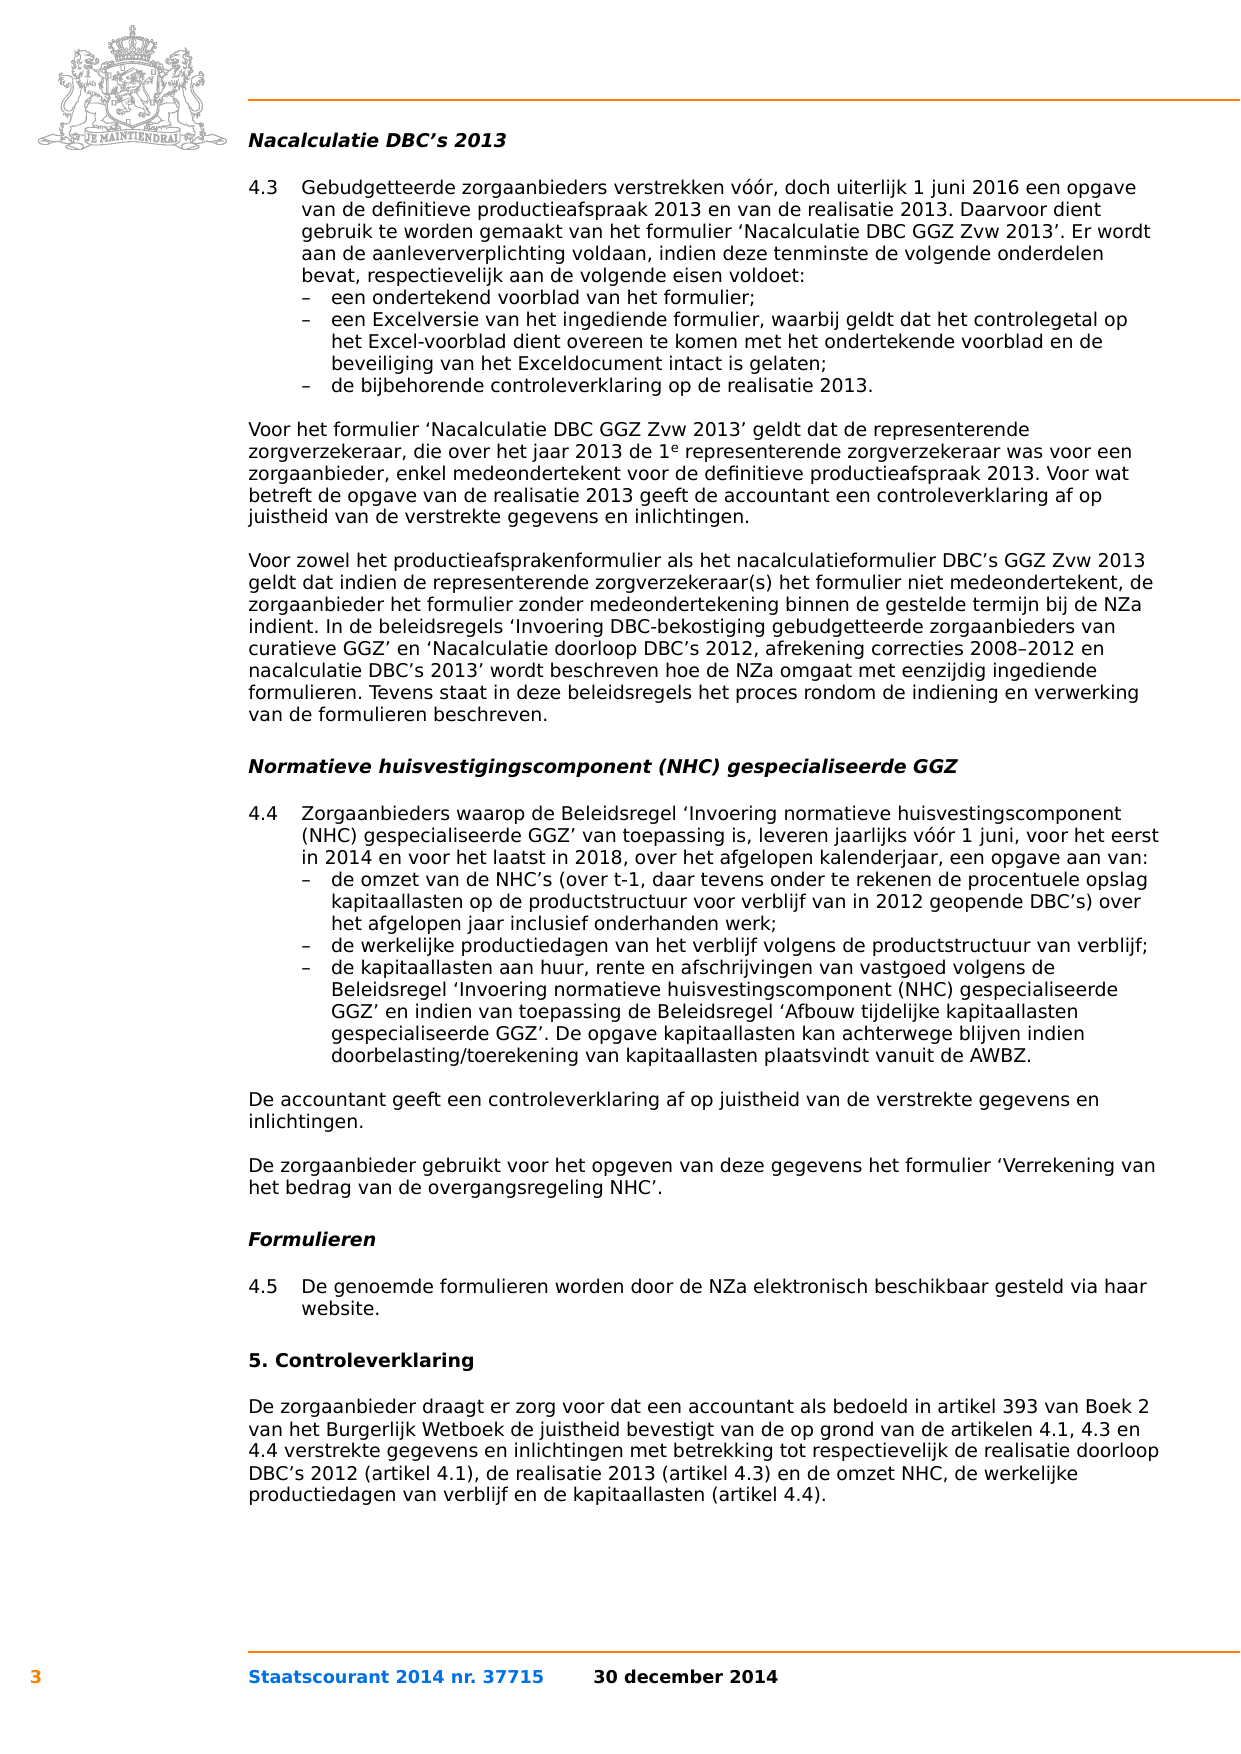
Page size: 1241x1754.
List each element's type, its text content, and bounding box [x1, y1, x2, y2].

text 4.5 De genoemde formulieren worden door de NZa elektronisch beschikbaar gesteld via haar website. [248, 1276, 1163, 1319]
subtitle Formulieren [248, 1228, 1163, 1251]
text De zorgaanbieder gebruikt voor het opgeven van deze gegevens het formulier ‘Verrekening van het bedrag van de overgangsregeling NHC’. [248, 1154, 1163, 1198]
text – de omzet van de NHC’s (over t-1, daar tevens onder te rekenen de procentuele opslag kapitaallasten op de productstructuur voor verblijf van in 2012 geopende DBC’s) over het afgelopen jaar inclusief onderhanden werk; [301, 869, 1163, 935]
text – de werkelijke productiedagen van het verblijf volgens de productstructuur van verblijf; [301, 935, 1163, 957]
subtitle 5. Controleverklaring [248, 1349, 1163, 1371]
text – een Excelversie van het ingediende formulier, waarbij geldt dat het controlegetal op het Excel-voorblad dient overeen te komen met het ondertekende voorblad en de beveiliging van het Exceldocument intact is gelaten; [301, 309, 1163, 375]
text De zorgaanbieder draagt er zorg voor dat een accountant als bedoeld in artikel 393 van Boek 2 van het Burgerlijk Wetboek de juistheid bevestigt van de op grond van de artikelen 4.1, 4.3 en 4.4 verstrekte gegevens en inlichtingen met betrekking tot respectievelijk de realisatie doorloop DBC’s 2012 (artikel 4.1), de realisatie 2013 (artikel 4.3) en de omzet NHC, de werkelijke productiedagen van verblijf en de kapitaallasten (artikel 4.4). [248, 1396, 1163, 1506]
text – de kapitaallasten aan huur, rente en afschrijvingen van vastgoed volgens de Beleidsregel ‘Invoering normatieve huisvestingscomponent (NHC) gespecialiseerde GGZ’ en indien van toepassing de Beleidsregel ‘Afbouw tijdelijke kapitaallasten gespecialiseerde GGZ’. De opgave kapitaallasten kan achterwege blijven indien doorbelasting/toerekening van kapitaallasten plaatsvindt vanuit de AWBZ. [301, 957, 1163, 1067]
text 4.4 Zorgaanbieders waarop de Beleidsregel ‘Invoering normatieve huisvestingscomponent (NHC) gespecialiseerde GGZ’ van toepassing is, leveren jaarlijks vóór 1 juni, voor het eerst in 2014 en voor het laatst in 2018, over het afgelopen kalenderjaar, een opgave aan van: [248, 803, 1163, 869]
text Voor het formulier ‘Nacalculatie DBC GGZ Zvw 2013’ geldt dat de representerende zorgverzekeraar, die over het jaar 2013 de 1e representerende zorgverzekeraar was voor een zorgaanbieder, enkel medeondertekent voor de definitieve productieafspraak 2013. Voor wat betreft de opgave van de realisatie 2013 geeft de accountant een controleverklaring af op juistheid van de verstrekte gegevens en inlichtingen. [248, 418, 1163, 528]
text De accountant geeft een controleverklaring af op juistheid van de verstrekte gegevens en inlichtingen. [248, 1089, 1163, 1133]
text Voor zowel het productieafsprakenformulier als het nacalculatieformulier DBC’s GGZ Zvw 2013 geldt dat indien de representerende zorgverzekeraar(s) het formulier niet medeondertekent, de zorgaanbieder het formulier zonder medeondertekening binnen de gestelde termijn bij de NZa indient. In de beleidsregels ‘Invoering DBC-bekostiging gebudgetteerde zorgaanbieders van curatieve GGZ’ en ‘Nacalculatie doorloop DBC’s 2012, afrekening correcties 2008–2012 en nacalculatie DBC’s 2013’ wordt beschreven hoe de NZa omgaat met eenzijdig ingediende formulieren. Tevens staat in deze beleidsregels het proces rondom de indiening en verwerking van de formulieren beschreven. [248, 550, 1163, 726]
picture [38, 25, 227, 150]
subtitle Nacalculatie DBC’s 2013 [248, 130, 1163, 152]
text – de bijbehorende controleverklaring op de realisatie 2013. [301, 375, 1163, 397]
subtitle Normatieve huisvestigingscomponent (NHC) gespecialiseerde GGZ [248, 756, 1163, 778]
text – een ondertekend voorblad van het formulier; [301, 287, 1163, 309]
text 4.3 Gebudgetteerde zorgaanbieders verstrekken vóór, doch uiterlijk 1 juni 2016 een opgave van de definitieve productieafspraak 2013 en van de realisatie 2013. Daarvoor dient gebruik te worden gemaakt van het formulier ‘Nacalculatie DBC GGZ Zvw 2013’. Er wordt aan de aanleververplichting voldaan, indien deze tenminste de volgende onderdelen bevat, respectievelijk aan de volgende eisen voldoet: [248, 177, 1163, 287]
